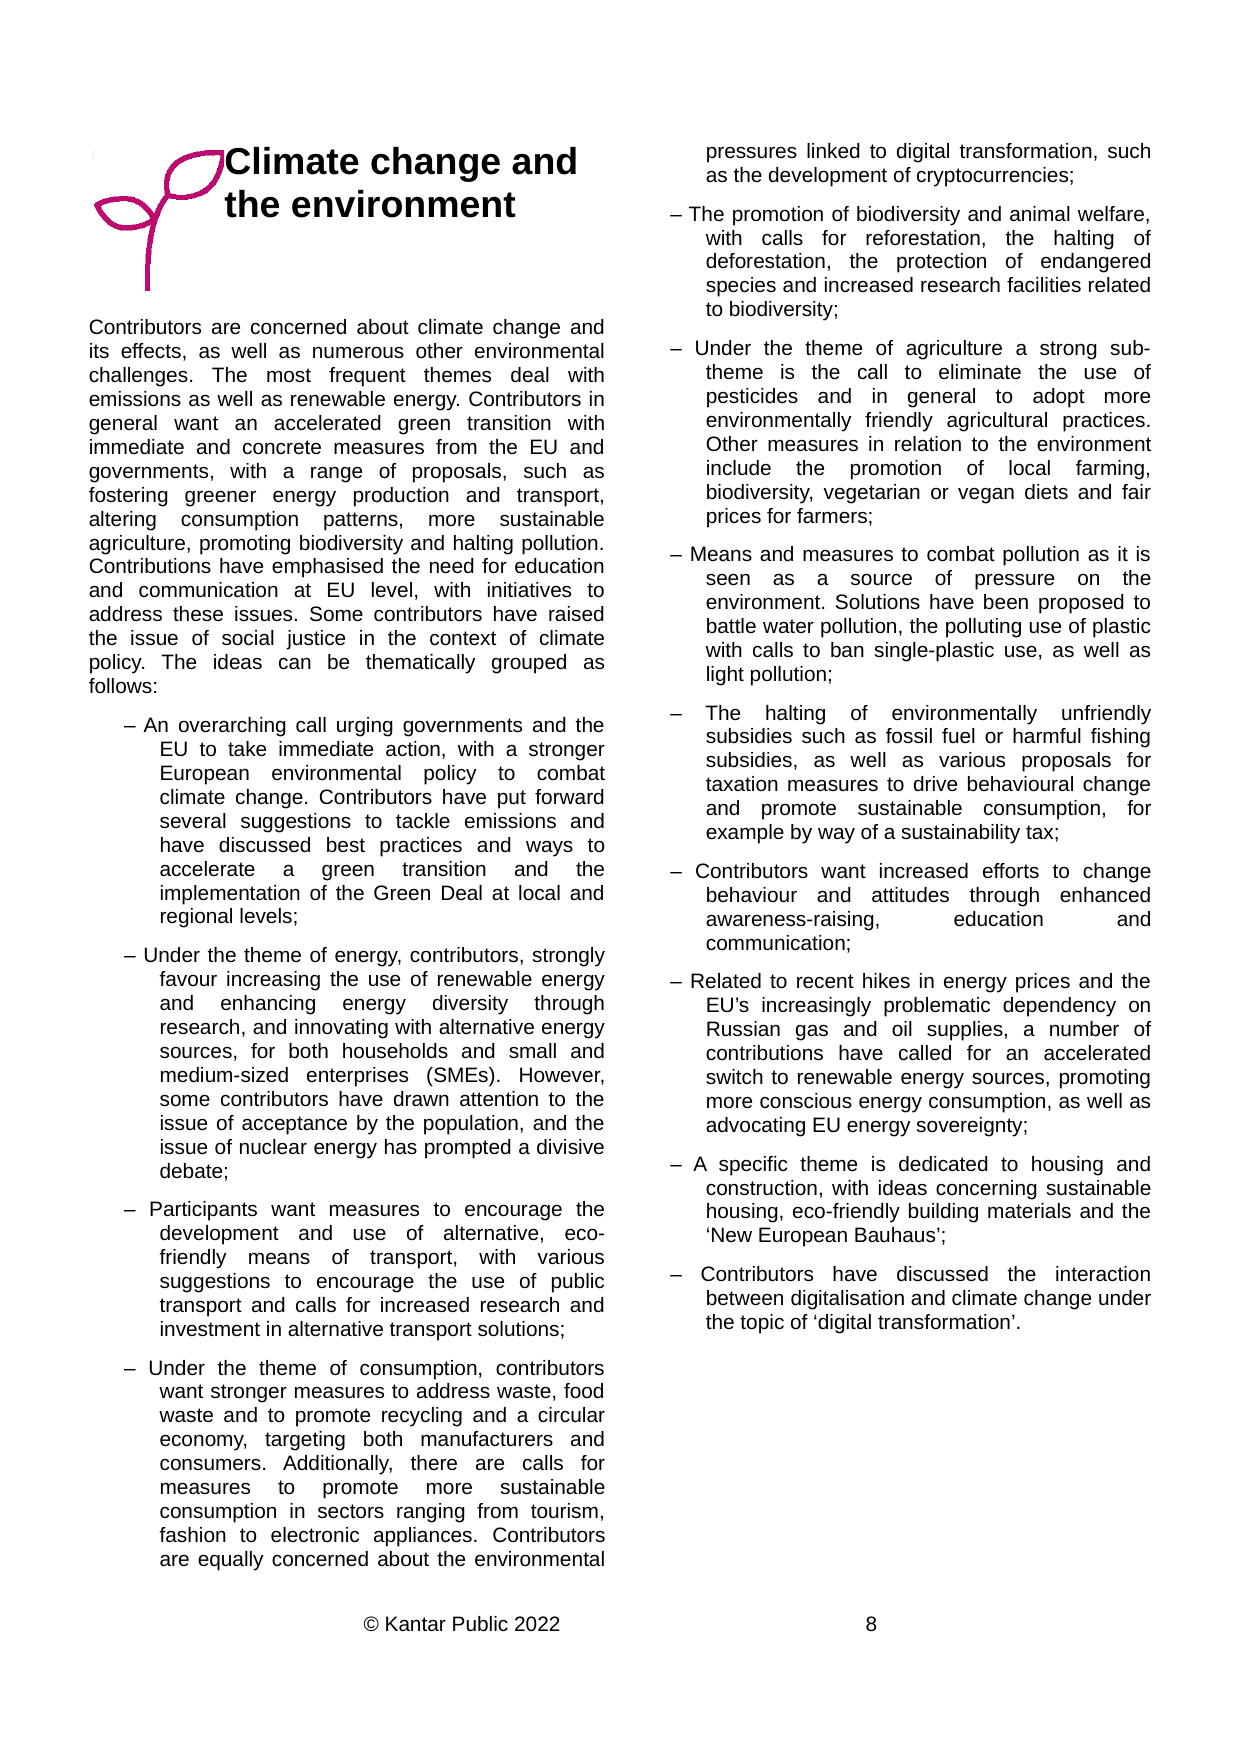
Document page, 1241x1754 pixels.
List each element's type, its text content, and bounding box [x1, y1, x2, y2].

text Contributors are concerned about climate change and its effects, as well as numerous other environmental challenges. The most frequent themes deal with emissions as well as renewable energy. Contributors in general want an accelerated green transition with immediate and concrete measures from the EU and governments, with a range of proposals, such as fostering greener energy production and transport, altering consumption patterns, more sustainable agriculture, promoting biodiversity and halting pollution. Contributions have emphasised the need for education and communication at EU level, with initiatives to address these issues. Some contributors have raised the issue of social justice in the context of climate policy. The ideas can be thematically grouped as follows: [88, 315, 605, 698]
text ‒ Under the theme of energy, contributors, strongly favour increasing the use of renewable energy and enhancing energy diversity through research, and innovating with alternative energy sources, for both households and small and medium-sized enterprises (SMEs). However, some contributors have drawn attention to the issue of acceptance by the population, and the issue of nuclear energy has prompted a divisive debate; [124, 943, 605, 1182]
text ‒ The promotion of biodiversity and animal welfare, with calls for reforestation, the halting of deforestation, the protection of endangered species and increased research facilities related to biodiversity; [670, 201, 1152, 321]
picture [93, 150, 225, 291]
text ‒ Means and measures to combat pollution as it is seen as a source of pressure on the environment. Solutions have been proposed to battle water pollution, the polluting use of plastic with calls to ban single-plastic use, as well as light pollution; [670, 542, 1152, 686]
text ‒ Related to recent hikes in energy prices and the EU’s increasingly problematic dependency on Russian gas and oil supplies, a number of contributions have called for an accelerated switch to renewable energy sources, promoting more conscious energy consumption, as well as advocating EU energy sovereignty; [670, 969, 1152, 1137]
text ‒ The halting of environmentally unfriendly subsidies such as fossil fuel or harmful fishing subsidies, as well as various proposals for taxation measures to drive behavioural change and promote sustainable consumption, for example by way of a sustainability tax; [670, 700, 1152, 844]
text ‒ A specific theme is dedicated to housing and construction, with ideas concerning sustainable housing, eco-friendly building materials and the ‘New European Bauhaus’; [670, 1151, 1152, 1247]
text ‒ Under the theme of agriculture a strong sub- theme is the call to eliminate the use of pesticides and in general to adopt more environmentally friendly agricultural practices. Other measures in relation to the environment include the promotion of local farming, biodiversity, vegetarian or vegan diets and fair prices for farmers; [670, 336, 1152, 527]
text ‒ An overarching call urging governments and the EU to take immediate action, with a stronger European environmental policy to combat climate change. Contributors have put forward several suggestions to tackle emissions and have discussed best practices and ways to accelerate a green transition and the implementation of the Green Deal at local and regional levels; [124, 713, 605, 928]
text ‒ Under the theme of consumption, contributors want stronger measures to address waste, food waste and to promote recycling and a circular economy, targeting both manufacturers and consumers. Additionally, there are calls for measures to promote more sustainable consumption in sectors ranging from tourism, fashion to electronic appliances. Contributors are equally concerned about the environmental [124, 1355, 605, 1571]
text pressures linked to digital transformation, such as the development of cryptocurrencies; [670, 139, 1152, 187]
text ‒ Participants want measures to encourage the development and use of alternative, eco- friendly means of transport, with various suggestions to encourage the use of public transport and calls for increased research and investment in alternative transport solutions; [124, 1197, 605, 1341]
text ‒ Contributors want increased efforts to change behaviour and attitudes through enhanced awareness-raising, education and communication; [670, 859, 1152, 954]
text ‒ Contributors have discussed the interaction between digitalisation and climate change under the topic of ‘digital transformation’. [670, 1262, 1152, 1334]
subtitle Climate change and the environment [88, 139, 605, 225]
